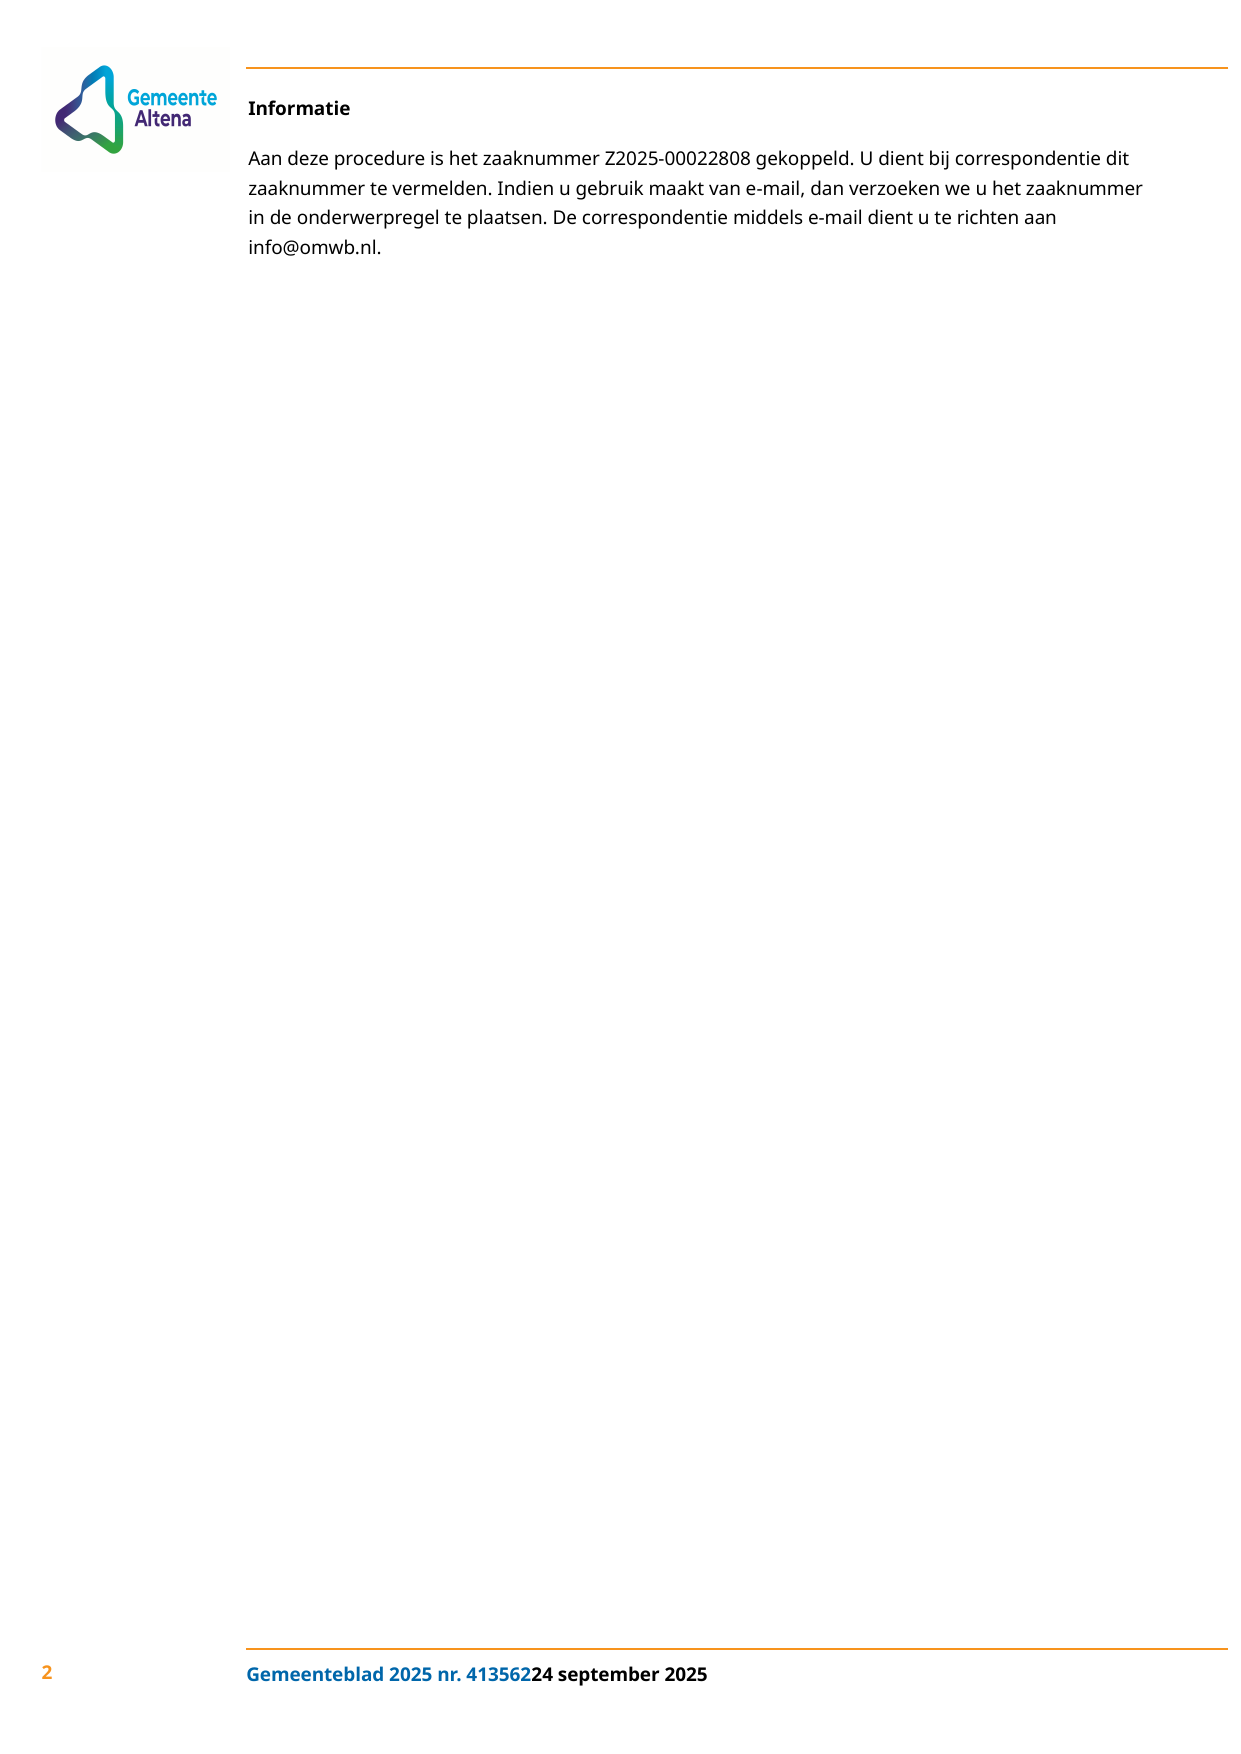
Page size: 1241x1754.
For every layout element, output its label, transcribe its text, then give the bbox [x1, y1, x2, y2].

picture [41, 47, 231, 172]
text Aan deze procedure is het zaaknummer Z2025-00022808 gekoppeld. U dient bij correspondentie dit zaaknummer te vermelden. Indien u gebruik maakt van e-mail, dan verzoeken we u het zaaknummer in de onderwerpregel te plaatsen. De correspondentie middels e-mail dient u te richten aan info@omwb.nl. [248, 145, 1152, 260]
text Informatie [248, 95, 1152, 121]
